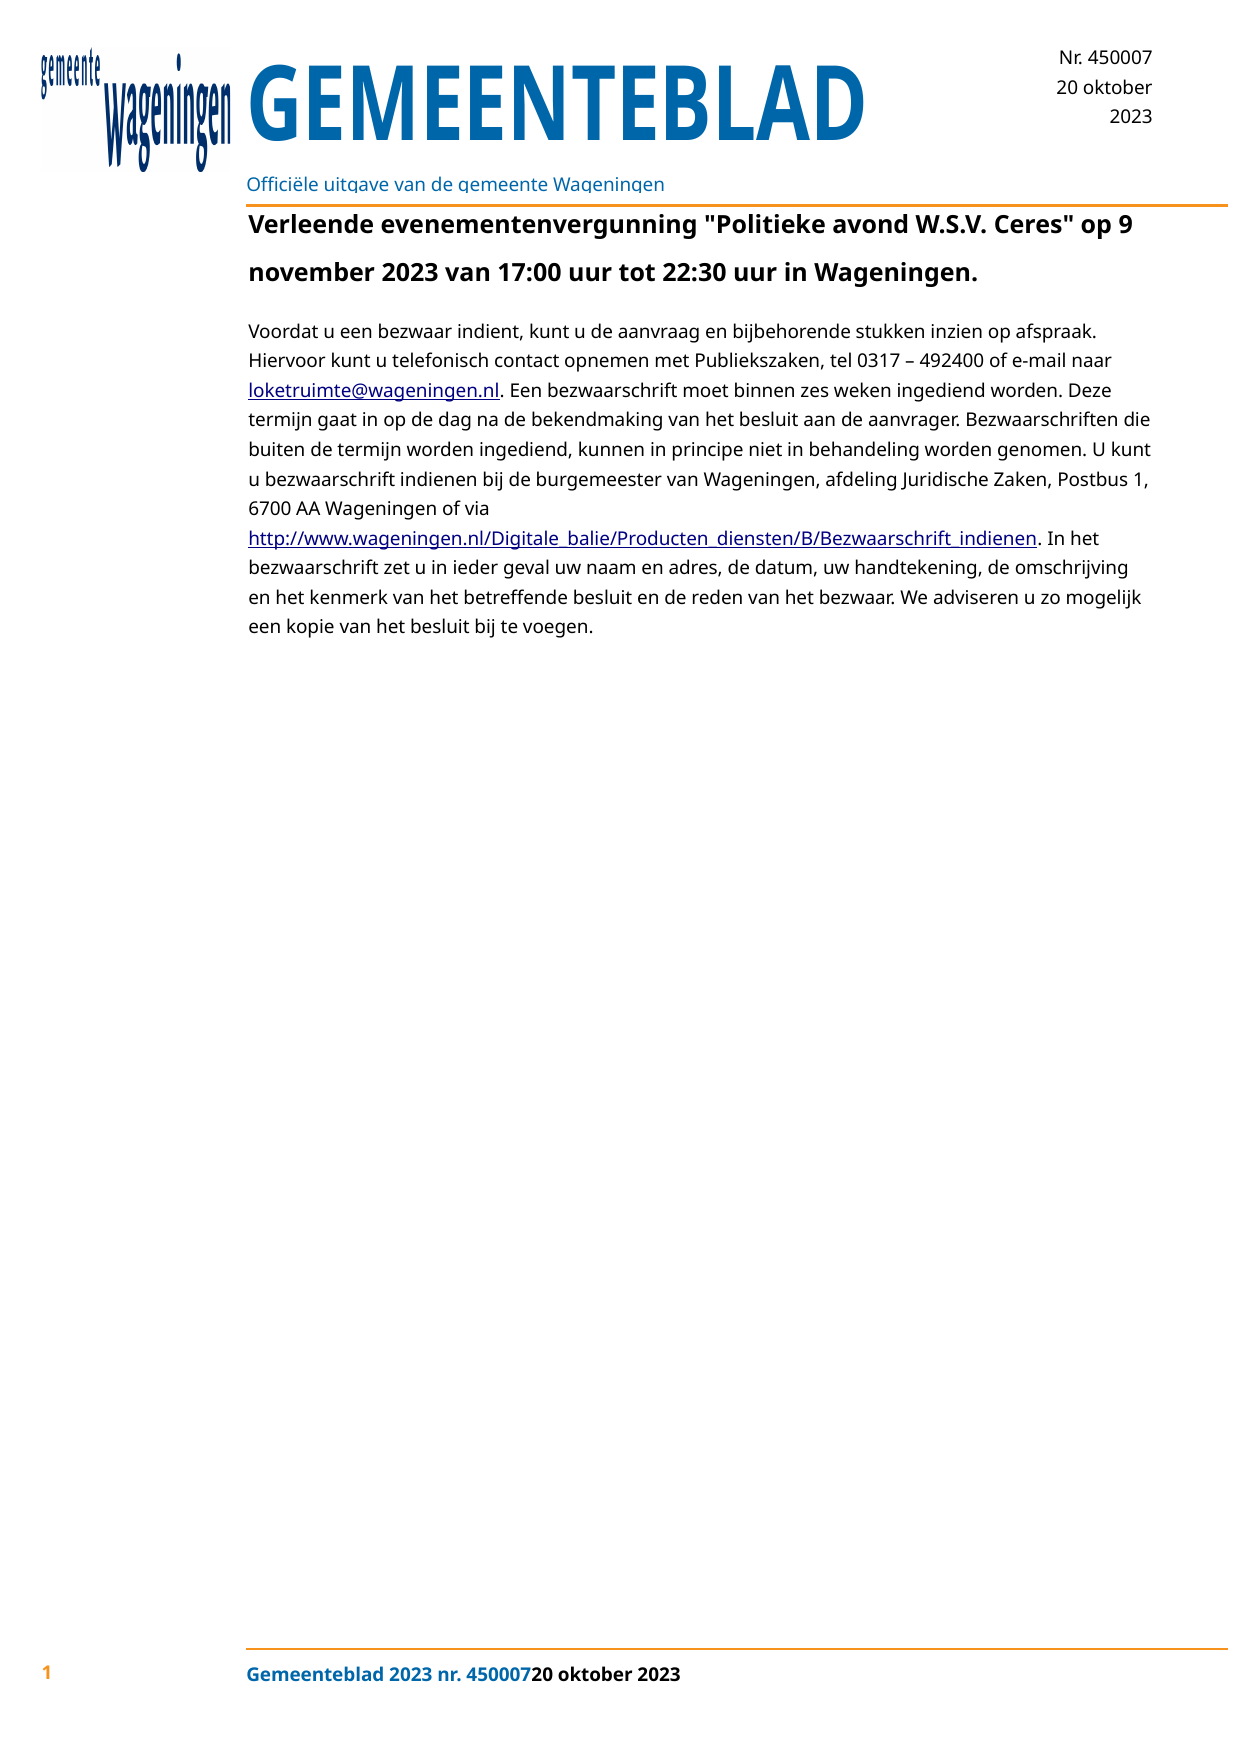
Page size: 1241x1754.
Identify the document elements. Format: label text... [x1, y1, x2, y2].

text Voordat u een bezwaar indient, kunt u de aanvraag en bijbehorende stukken inzien op afspraak. Hiervoor kunt u telefonisch contact opnemen met Publiekszaken, tel 0317 – 492400 of e-mail naar loketruimte@wageningen.nl. Een bezwaarschrift moet binnen zes weken ingediend worden. Deze termijn gaat in op de dag na de bekendmaking van het besluit aan de aanvrager. Bezwaarschriften die buiten de termijn worden ingediend, kunnen in principe niet in behandeling worden genomen. U kunt u bezwaarschrift indienen bij de burgemeester van Wageningen, afdeling Juridische Zaken, Postbus 1, 6700 AA Wageningen of via http://www.wageningen.nl/Digitale_balie/Producten_diensten/B/Bezwaarschrift_indienen. In het bezwaarschrift zet u in ieder geval uw naam en adres, de datum, uw handtekening, de omschrijving en het kenmerk van het betreffende besluit en de reden van het bezwaar. We adviseren u zo mogelijk een kopie van het besluit bij te voegen. [248, 318, 1152, 639]
text Verleende evenementenvergunning "Politieke avond W.S.V. Ceres" op 9 november 2023 van 17:00 uur tot 22:30 uur in Wageningen. [248, 207, 1152, 288]
picture [41, 47, 231, 172]
